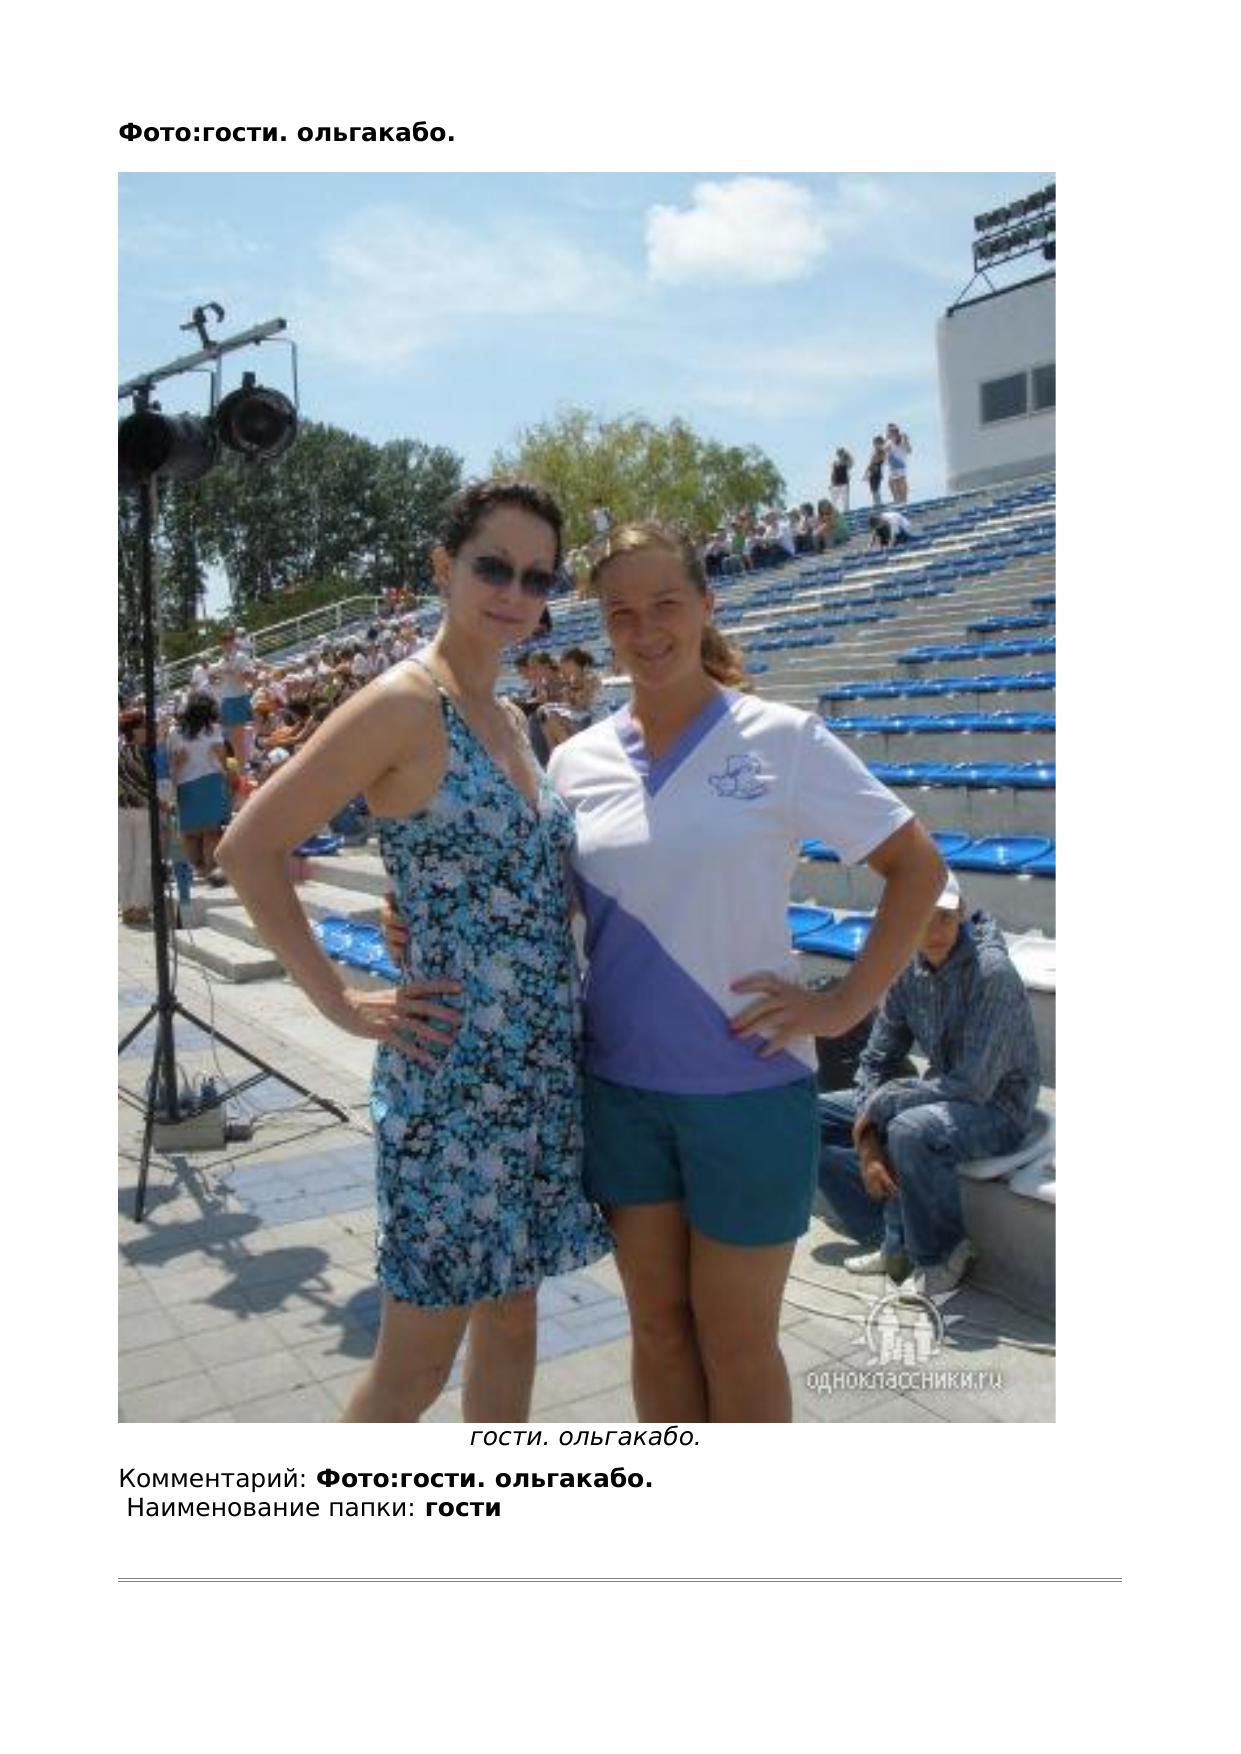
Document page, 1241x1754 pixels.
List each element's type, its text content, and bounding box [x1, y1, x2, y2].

text Комментарий: Фото:гости. ольгакабо. Наименование папки: гости [118, 1464, 1122, 1551]
text гости. ольгакабо. [118, 1423, 1056, 1451]
subtitle Фото:гости. ольгакабо. [118, 118, 1122, 147]
picture [118, 172, 1056, 1423]
